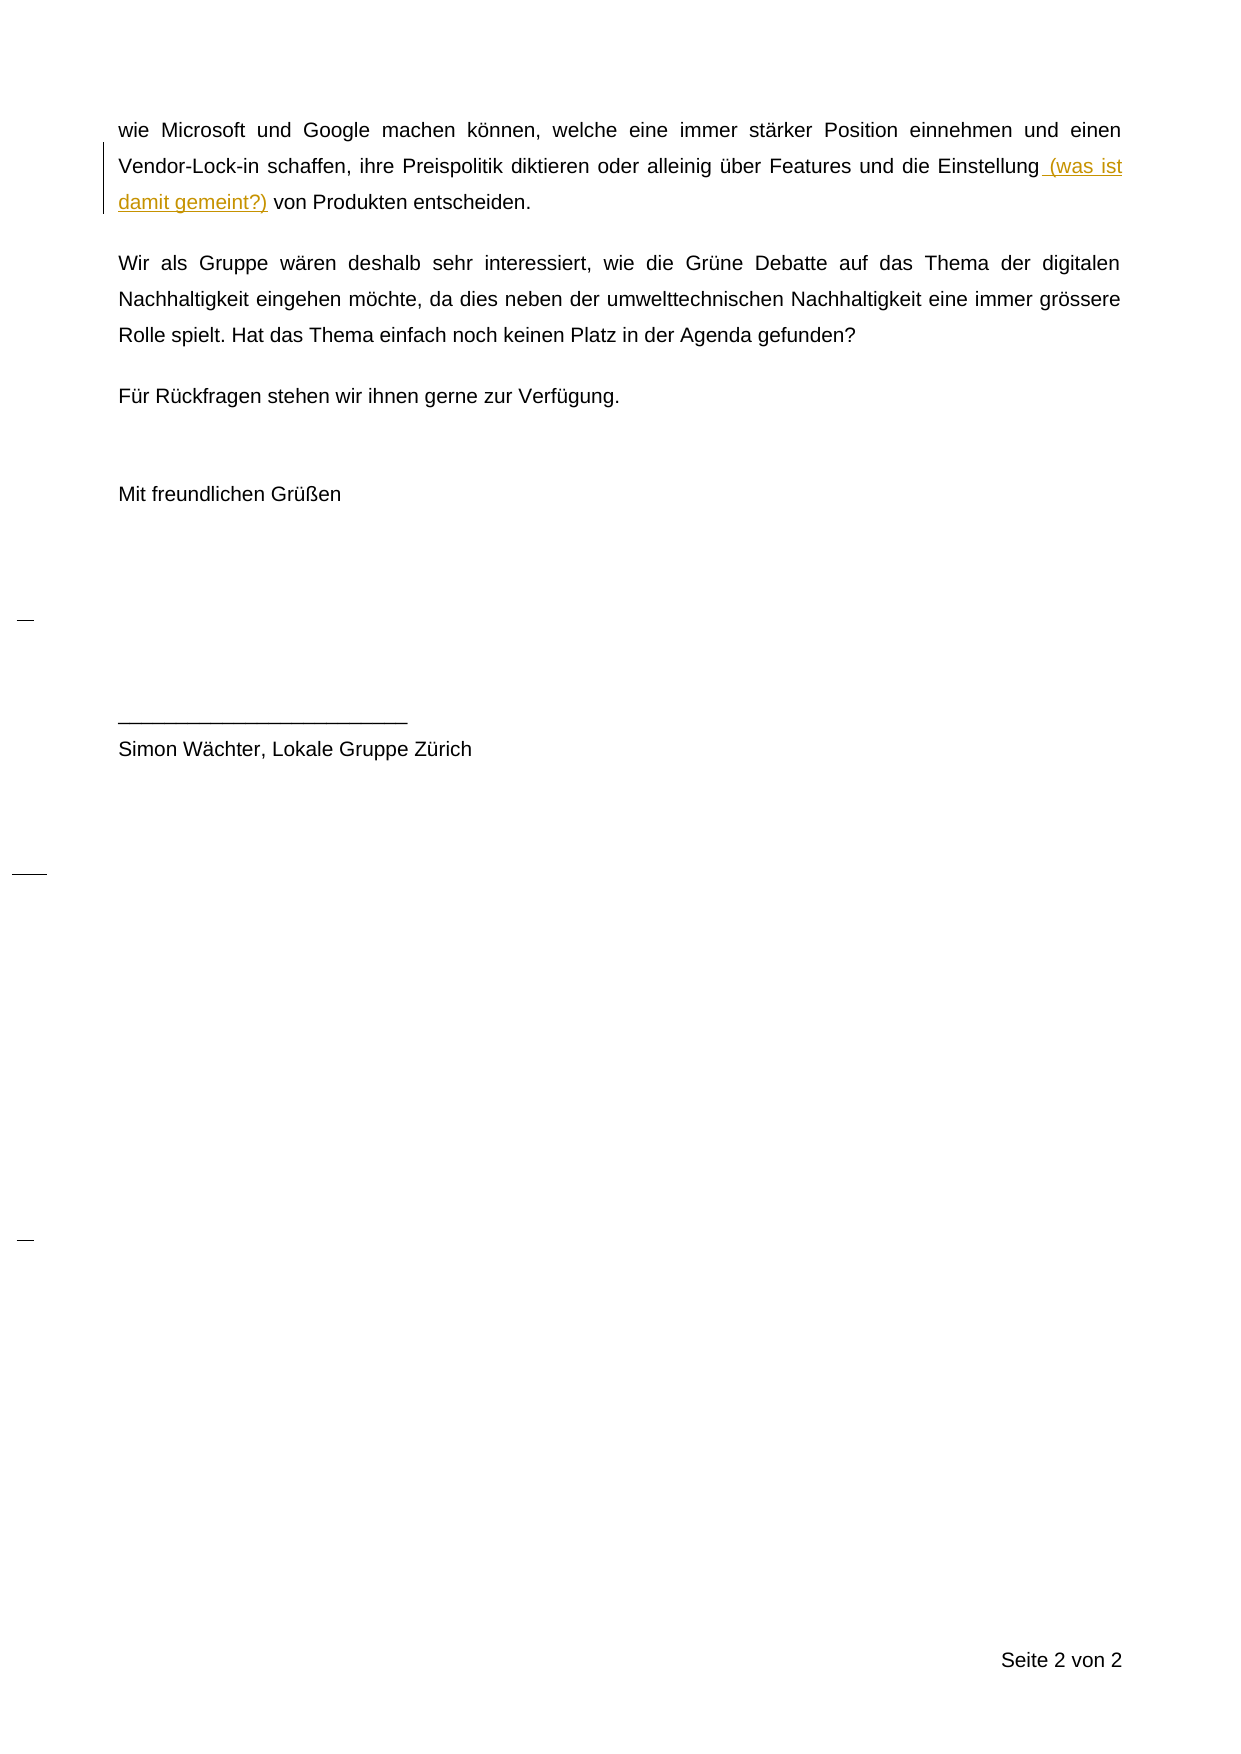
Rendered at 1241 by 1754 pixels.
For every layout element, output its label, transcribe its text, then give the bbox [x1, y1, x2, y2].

text Wir als Gruppe wären deshalb sehr interessiert, wie die Grüne Debatte auf das Thema der digitalen Nachhaltigkeit eingehen möchte, da dies neben der umwelttechnischen Nachhaltigkeit eine immer grössere Rolle spielt. Hat das Thema einfach noch keinen Platz in der Agenda gefunden? [118, 251, 1122, 347]
text _________________________ Simon Wächter, Lokale Gruppe Zürich [118, 701, 1122, 760]
text Mit freundlichen Grüßen [118, 482, 1122, 506]
text Für Rückfragen stehen wir ihnen gerne zur Verfügung. [118, 383, 1122, 407]
text wie Microsoft und Google machen können, welche eine immer stärker Position einnehmen und einen Vendor-Lock-in schaffen, ihre Preispolitik diktieren oder alleinig über Features und die Einstellung (was ist damit gemeint?) von Produkten entscheiden. [118, 118, 1122, 214]
